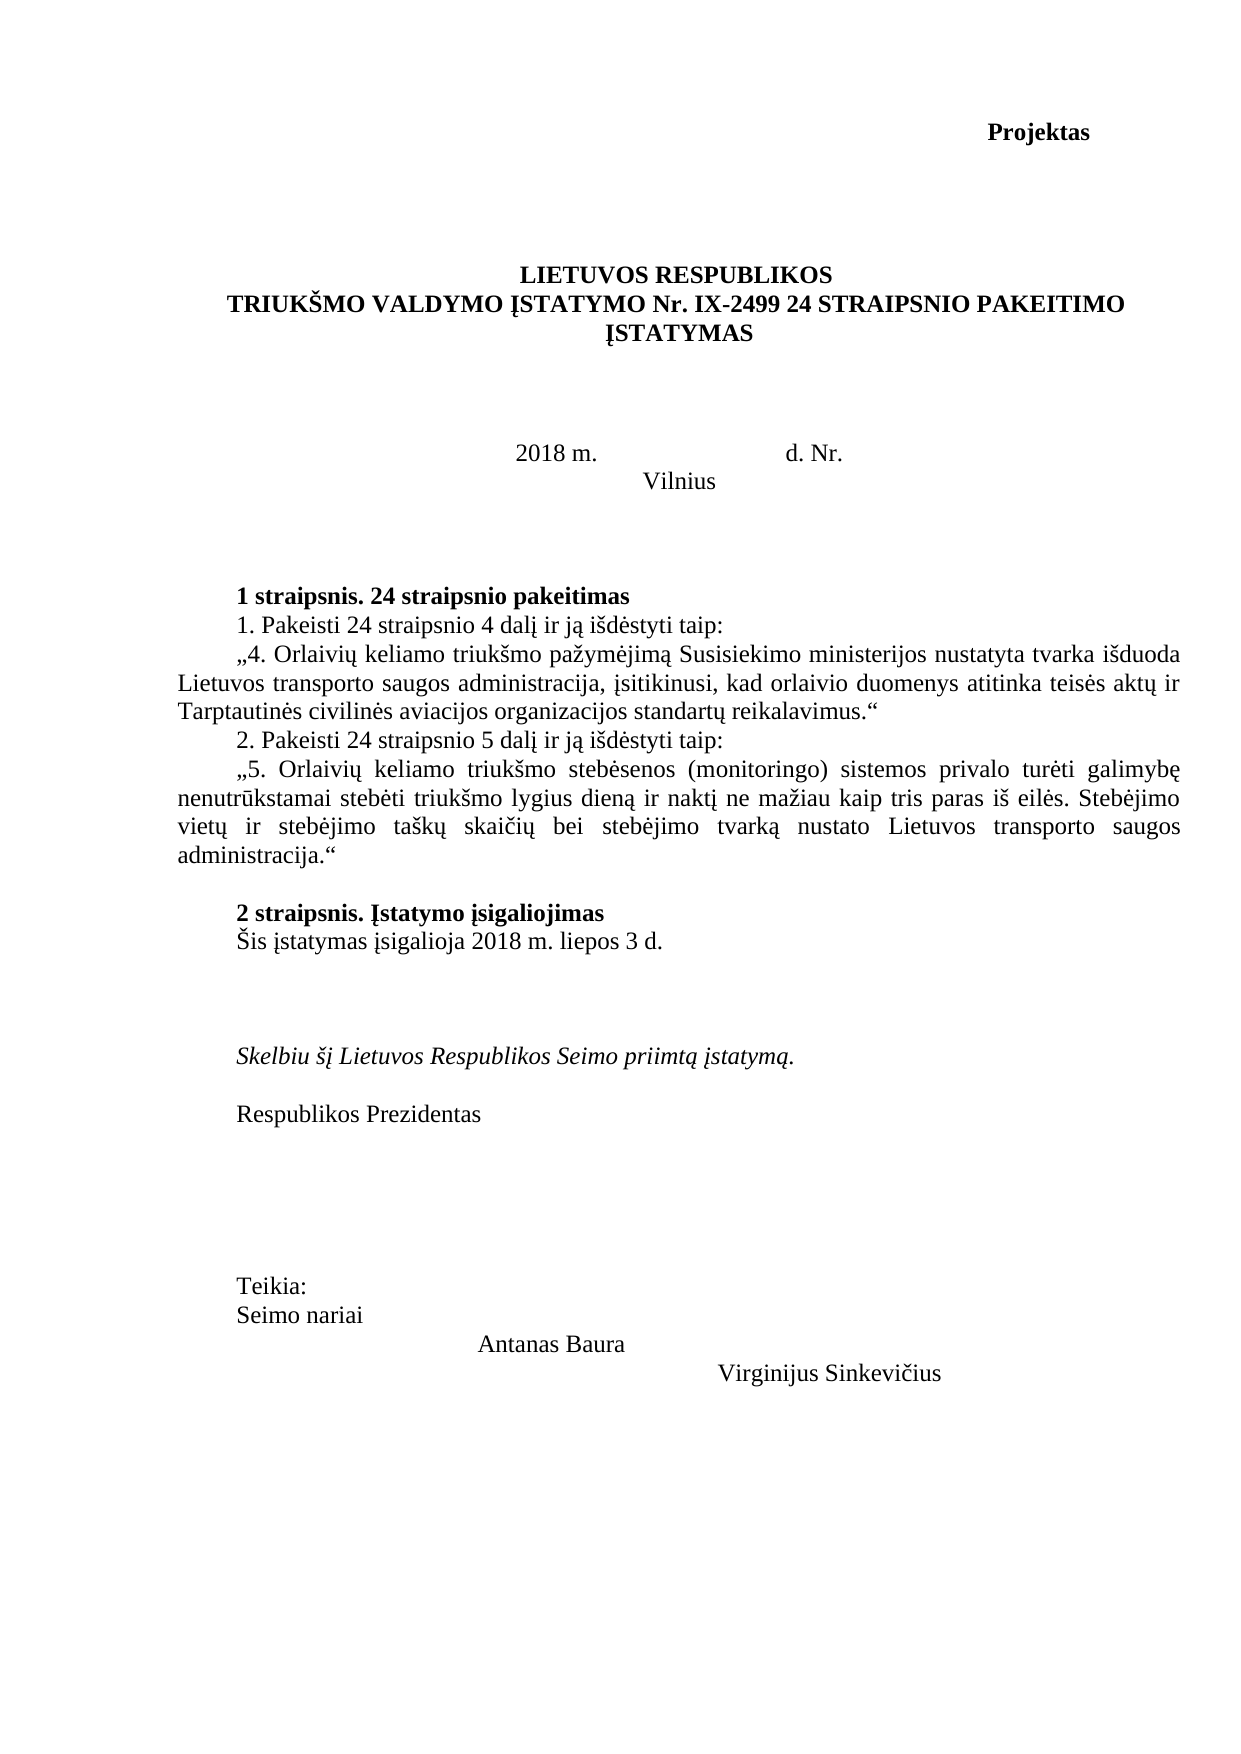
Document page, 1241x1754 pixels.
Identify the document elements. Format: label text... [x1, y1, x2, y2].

text Projektas [930, 117, 1181, 145]
text Vilnius [177, 466, 1181, 495]
text Antanas Baura [177, 1329, 1181, 1358]
text Seimo nariai [177, 1300, 1181, 1329]
text 2018 m. d. Nr. [177, 438, 1181, 466]
text Teikia: [177, 1271, 1181, 1300]
text 1 straipsnis. 24 straipsnio pakeitimas [177, 581, 1181, 610]
text „5. Orlaivių keliamo triukšmo stebėsenos (monitoringo) sistemos privalo turėti galimybę nenutrūkstamai stebėti triukšmo lygius dieną ir naktį ne mažiau kaip tris paras iš eilės. Stebėjimo vietų ir stebėjimo taškų skaičių bei stebėjimo tvarką nustato Lietuvos transporto saugos administracija.“ [177, 754, 1181, 869]
text Virginijus Sinkevičius [582, 1358, 1181, 1386]
text 1. Pakeisti 24 straipsnio 4 dalį ir ją išdėstyti taip: [177, 610, 1181, 639]
text LIETUVOS RESPUBLIKOS TRIUKŠMO VALDYMO ĮSTATYMO Nr. IX-2499 24 STRAIPSNIO PAKEITIMO ĮSTATYMAS [177, 260, 1181, 347]
text 2. Pakeisti 24 straipsnio 5 dalį ir ją išdėstyti taip: [177, 725, 1181, 754]
text Skelbiu šį Lietuvos Respublikos Seimo priimtą įstatymą. [177, 1041, 1181, 1070]
text 2 straipsnis. Įstatymo įsigaliojimas [177, 898, 1181, 926]
text Šis įstatymas įsigalioja 2018 m. liepos 3 d. [177, 926, 1181, 955]
text Respublikos Prezidentas [177, 1099, 1181, 1128]
text „4. Orlaivių keliamo triukšmo pažymėjimą Susisiekimo ministerijos nustatyta tvarka išduoda Lietuvos transporto saugos administracija, įsitikinusi, kad orlaivio duomenys atitinka teisės aktų ir Tarptautinės civilinės aviacijos organizacijos standartų reikalavimus.“ [177, 639, 1181, 725]
